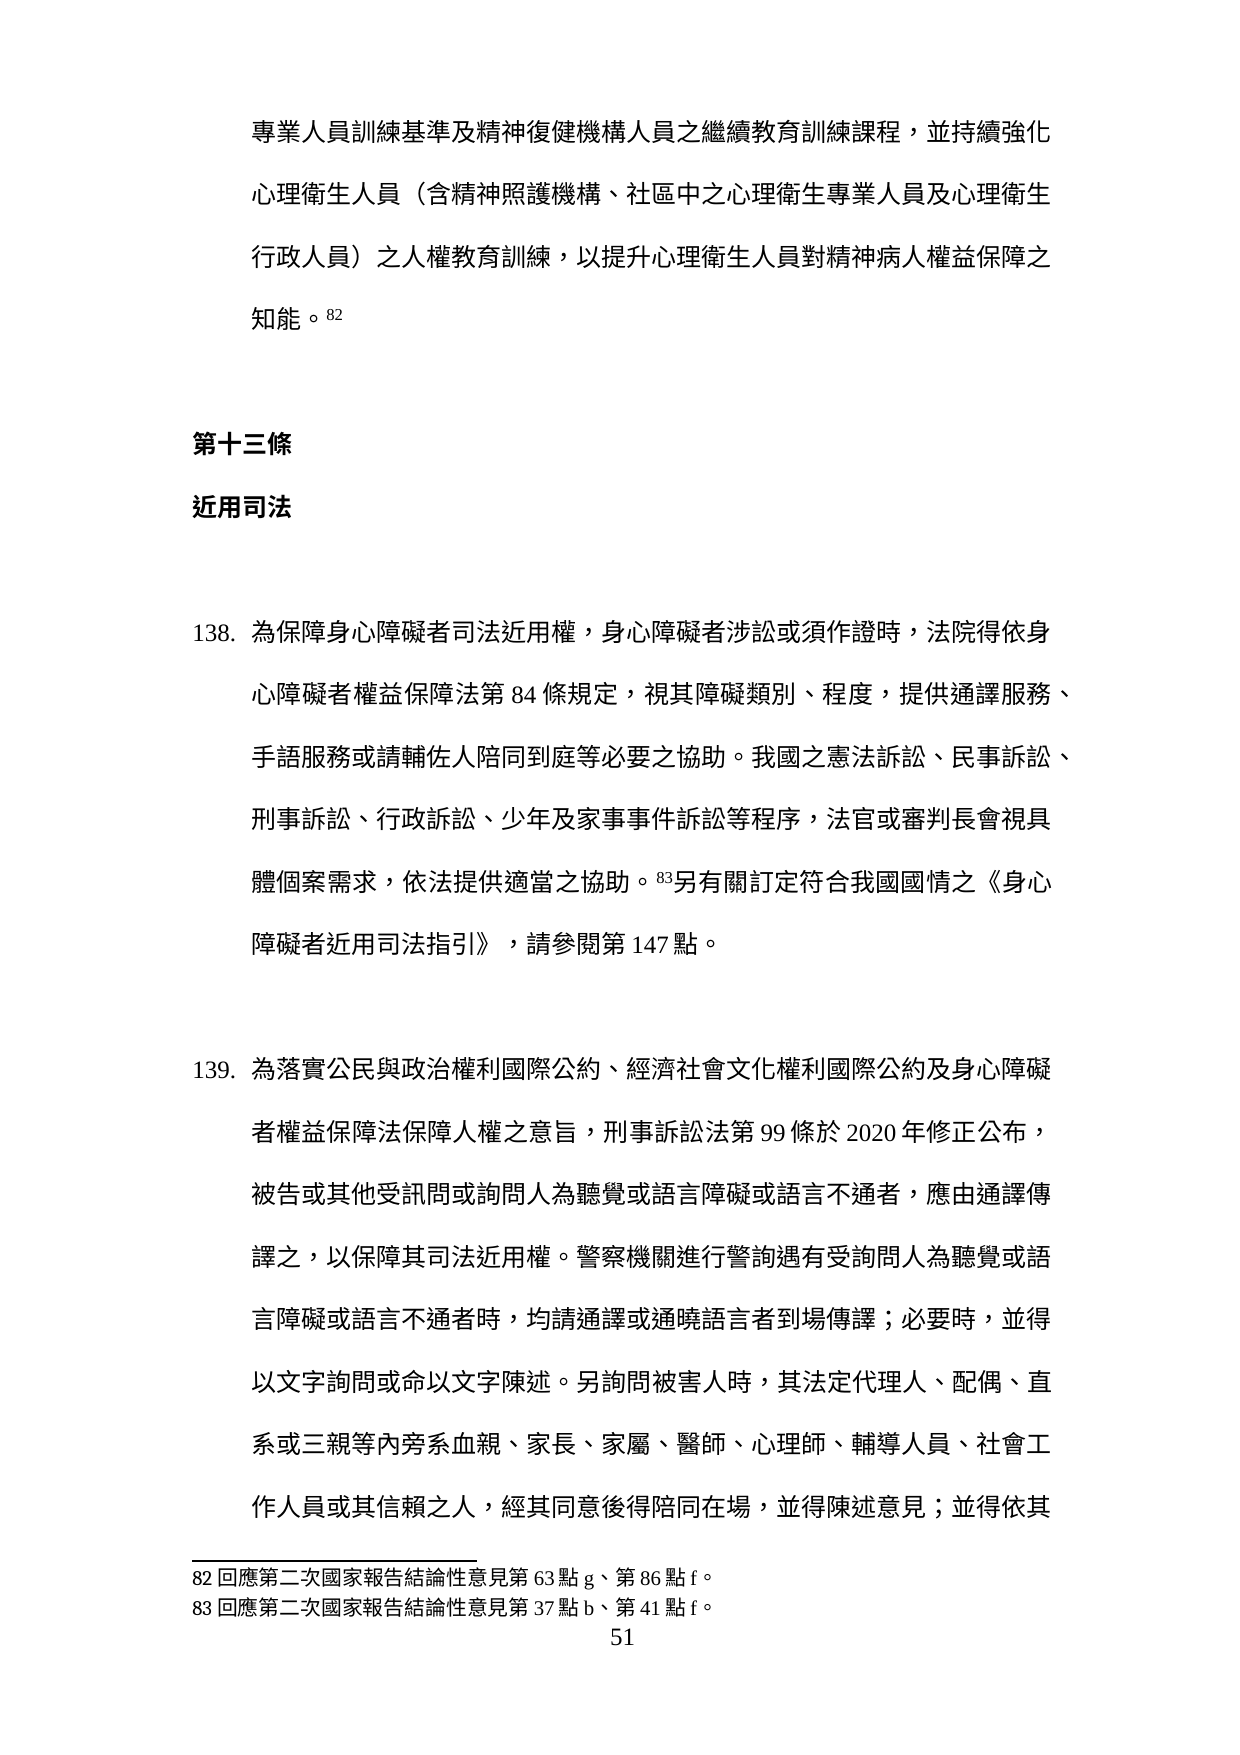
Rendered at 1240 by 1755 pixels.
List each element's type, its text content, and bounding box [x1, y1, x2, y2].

subtitle 近用司法 [192, 464, 1052, 526]
subtitle 第十三條 [192, 401, 1052, 464]
list 為落實公民與政治權利國際公約、經濟社會文化權利國際公約及身心障礙者權益保障法保障人權之意旨，刑事訴訟法第99條於2020年修正公布，被告或其他受訊問或詢問人為聽覺或語言障礙或語言不通者，應由通譯傳譯之，以保障其司法近用權。警察機關進行警詢遇有受詢問人為聽覺或語言障礙或語言不通者時，均請通譯或通曉語言者到場傳譯；必要時，並得以文字詢問或命以文字陳述。另詢問被害人時，其法定代理人、配偶、直系或三親等內旁系血親、家長、家屬、醫師、心理師、輔導人員、社會工作人員或其信賴之人，經其同意後得陪同在場，並得陳述意見；並得依其 [192, 1026, 1052, 1526]
list 為保障身心障礙者司法近用權，身心障礙者涉訟或須作證時，法院得依身心障礙者權益保障法第84條規定，視其障礙類別、程度，提供通譯服務、手語服務或請輔佐人陪同到庭等必要之協助。我國之憲法訴訟、民事訴訟、刑事訴訟、行政訴訟、少年及家事事件訴訟等程序，法官或審判長會視具體個案需求，依法提供適當之協助。另有關訂定符合我國國情之《身心障礙者近用司法指引》，請參閱第147點。 [192, 589, 1052, 964]
list 回應第二次國家報告結論性意見第37點b、第41點f。 [192, 1592, 1052, 1622]
list 回應第二次國家報告結論性意見第63點g、第86點f。 [192, 1561, 1052, 1592]
list 專業人員訓練基準及精神復健機構人員之繼續教育訓練課程，並持續強化心理衛生人員（含精神照護機構、社區中之心理衛生專業人員及心理衛生行政人員）之人權教育訓練，以提升心理衛生人員對精神病人權益保障之知能。 [192, 89, 1052, 339]
